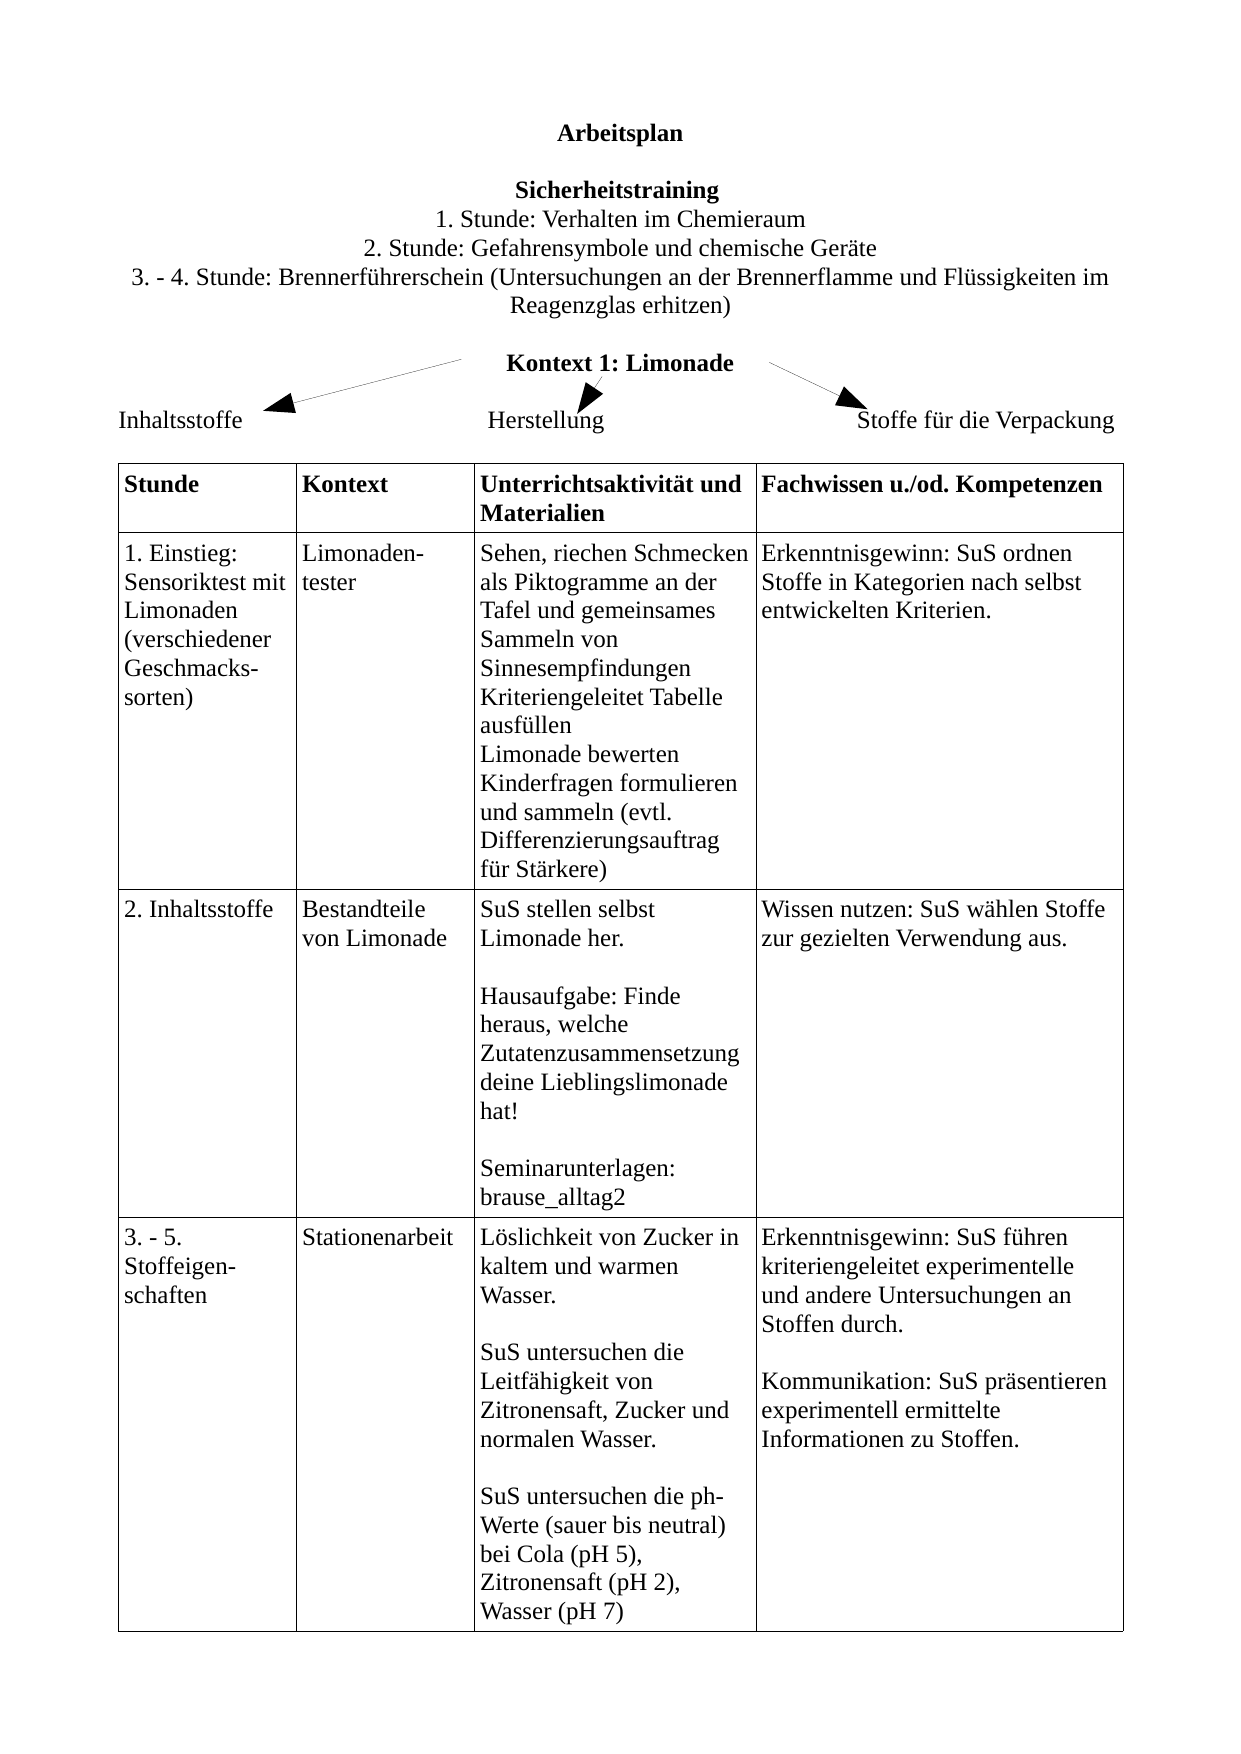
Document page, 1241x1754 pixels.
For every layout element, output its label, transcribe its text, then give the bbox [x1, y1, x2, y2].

text 1. Stunde: Verhalten im Chemieraum [118, 204, 1122, 233]
text 3. - 4. Stunde: Brennerführerschein (Untersuchungen an der Brennerflamme und Flüssigkeiten im Reagenzglas erhitzen) [118, 262, 1122, 319]
table_cell Erkenntnisgewinn: SuS ordnen Stoffe in Kategorien nach selbst entwickelten Kriterien. [757, 533, 1123, 889]
table_cell 3. - 5. Stoffeigen-schaften [119, 1218, 296, 1631]
table_cell Bestandteile von Limonade [297, 890, 474, 1217]
text 2. Stunde: Gefahrensymbole und chemische Geräte [118, 233, 1122, 262]
text Arbeitsplan [118, 118, 1122, 147]
table_cell Erkenntnisgewinn: SuS führen kriteriengeleitet experimentelle und andere Untersuchungen an Stoffen durch. Kommunikation: SuS präsentieren experimentell ermittelte Informationen zu Stoffen. [757, 1218, 1123, 1631]
table_cell Sehen, riechen Schmecken als Piktogramme an der Tafel und gemeinsames Sammeln von Sinnesempfindungen Kriteriengeleitet Tabelle ausfüllen Limonade bewerten Kinderfragen formulieren und sammeln (evtl. Differenzierungsauftrag für Stärkere) [475, 533, 756, 889]
table_header Stunde [119, 464, 296, 532]
table_cell SuS stellen selbst Limonade her. Hausaufgabe: Finde heraus, welche Zutatenzusammensetzung deine Lieblingslimonade hat! Seminarunterlagen: brause_alltag2 [475, 890, 756, 1217]
table_header Unterrichtsaktivität und Materialien [475, 464, 756, 532]
table_cell 1. Einstieg: Sensoriktest mit Limonaden (verschiedener Geschmacks-sorten) [119, 533, 296, 889]
table_cell Löslichkeit von Zucker in kaltem und warmen Wasser. SuS untersuchen die Leitfähigkeit von Zitronensaft, Zucker und normalen Wasser. SuS untersuchen die ph-Werte (sauer bis neutral) bei Cola (pH 5), Zitronensaft (pH 2), Wasser (pH 7) [475, 1218, 756, 1631]
text Sicherheitstraining [118, 176, 1122, 204]
table_cell Stationenarbeit [297, 1218, 474, 1631]
table_header Fachwissen u./od. Kompetenzen [757, 464, 1123, 532]
text Inhaltsstoffe Herstellung Stoffe für die Verpackung [118, 406, 1122, 434]
table_header Kontext [297, 464, 474, 532]
table_cell Wissen nutzen: SuS wählen Stoffe zur gezielten Verwendung aus. [757, 890, 1123, 1217]
table_cell Limonaden-tester [297, 533, 474, 889]
table_cell 2. Inhaltsstoffe [119, 890, 296, 1217]
text Kontext 1: Limonade [118, 348, 1122, 377]
